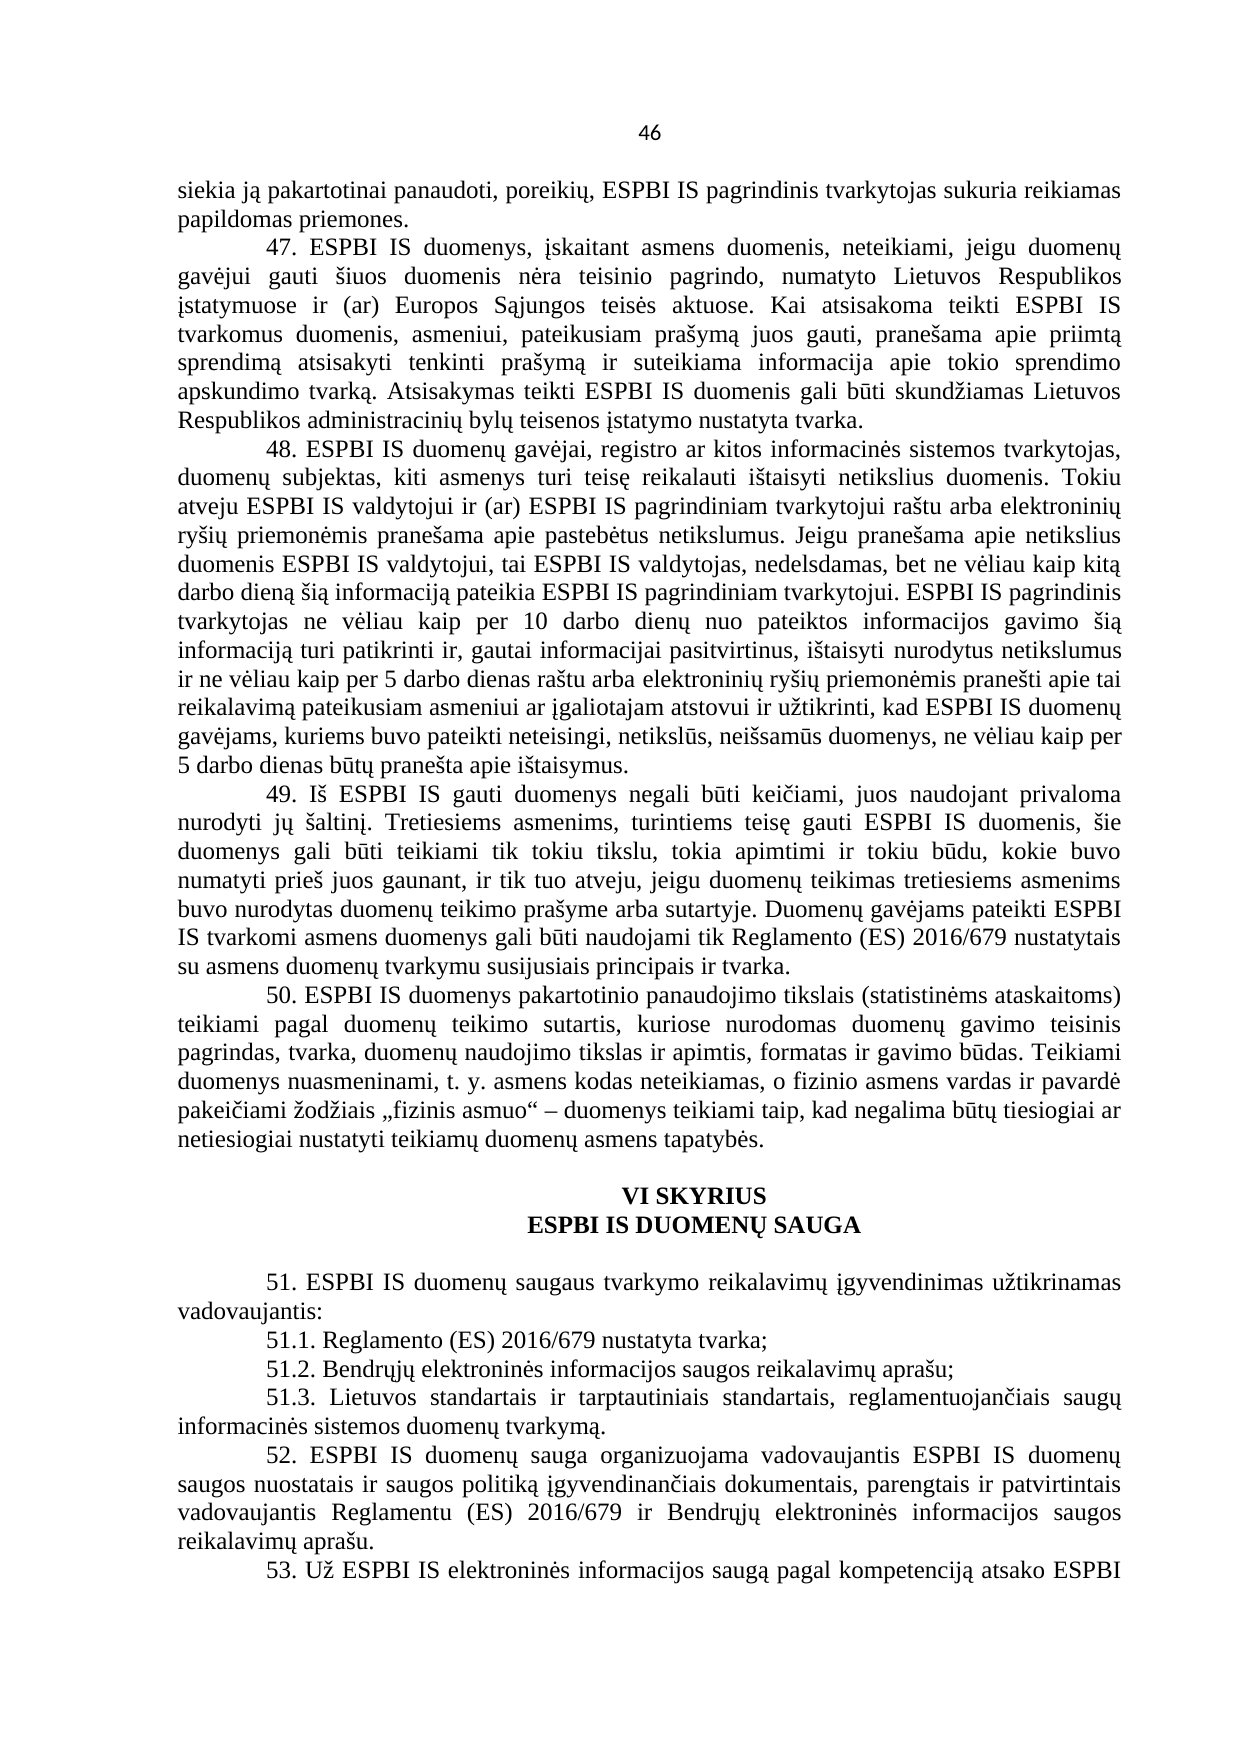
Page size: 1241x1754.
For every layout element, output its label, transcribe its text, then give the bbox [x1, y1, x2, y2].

text 48. ESPBI IS duomenų gavėjai, registro ar kitos informacinės sistemos tvarkytojas, duomenų subjektas, kiti asmenys turi teisę reikalauti ištaisyti netikslius duomenis. Tokiu atveju ESPBI IS valdytojui ir (ar) ESPBI IS pagrindiniam tvarkytojui raštu arba elektroninių ryšių priemonėmis pranešama apie pastebėtus netikslumus. Jeigu pranešama apie netikslius duomenis ESPBI IS valdytojui, tai ESPBI IS valdytojas, nedelsdamas, bet ne vėliau kaip kitą darbo dieną šią informaciją pateikia ESPBI IS pagrindiniam tvarkytojui. ESPBI IS pagrindinis tvarkytojas ne vėliau kaip per 10 darbo dienų nuo pateiktos informacijos gavimo šią informaciją turi patikrinti ir, gautai informacijai pasitvirtinus, ištaisyti nurodytus netikslumus ir ne vėliau kaip per 5 darbo dienas raštu arba elektroninių ryšių priemonėmis pranešti apie tai reikalavimą pateikusiam asmeniui ar įgaliotajam atstovui ir užtikrinti, kad ESPBI IS duomenų gavėjams, kuriems buvo pateikti neteisingi, netikslūs, neišsamūs duomenys, ne vėliau kaip per 5 darbo dienas būtų pranešta apie ištaisymus. [177, 434, 1122, 779]
text 47. ESPBI IS duomenys, įskaitant asmens duomenis, neteikiami, jeigu duomenų gavėjui gauti šiuos duomenis nėra teisinio pagrindo, numatyto Lietuvos Respublikos įstatymuose ir (ar) Europos Sąjungos teisės aktuose. Kai atsisakoma teikti ESPBI IS tvarkomus duomenis, asmeniui, pateikusiam prašymą juos gauti, pranešama apie priimtą sprendimą atsisakyti tenkinti prašymą ir suteikiama informacija apie tokio sprendimo apskundimo tvarką. Atsisakymas teikti ESPBI IS duomenis gali būti skundžiamas Lietuvos Respublikos administracinių bylų teisenos įstatymo nustatyta tvarka. [177, 232, 1122, 434]
text 53. Už ESPBI IS elektroninės informacijos saugą pagal kompetenciją atsako ESPBI [177, 1555, 1122, 1584]
text 50. ESPBI IS duomenys pakartotinio panaudojimo tikslais (statistinėms ataskaitoms) teikiami pagal duomenų teikimo sutartis, kuriose nurodomas duomenų gavimo teisinis pagrindas, tvarka, duomenų naudojimo tikslas ir apimtis, formatas ir gavimo būdas. Teikiami duomenys nuasmeninami, t. y. asmens kodas neteikiamas, o fizinio asmens vardas ir pavardė pakeičiami žodžiais „fizinis asmuo“ – duomenys teikiami taip, kad negalima būtų tiesiogiai ar netiesiogiai nustatyti teikiamų duomenų asmens tapatybės. [177, 980, 1122, 1152]
text 51. ESPBI IS duomenų saugaus tvarkymo reikalavimų įgyvendinimas užtikrinamas vadovaujantis: [177, 1267, 1122, 1325]
text ESPBI IS DUOMENŲ SAUGA [177, 1210, 1122, 1239]
text VI SKYRIUS [177, 1181, 1122, 1210]
text 49. Iš ESPBI IS gauti duomenys negali būti keičiami, juos naudojant privaloma nurodyti jų šaltinį. Tretiesiems asmenims, turintiems teisę gauti ESPBI IS duomenis, šie duomenys gali būti teikiami tik tokiu tikslu, tokia apimtimi ir tokiu būdu, kokie buvo numatyti prieš juos gaunant, ir tik tuo atveju, jeigu duomenų teikimas tretiesiems asmenims buvo nurodytas duomenų teikimo prašyme arba sutartyje. Duomenų gavėjams pateikti ESPBI IS tvarkomi asmens duomenys gali būti naudojami tik Reglamento (ES) 2016/679 nustatytais su asmens duomenų tvarkymu susijusiais principais ir tvarka. [177, 779, 1122, 980]
text 51.1. Reglamento (ES) 2016/679 nustatyta tvarka; [177, 1325, 1122, 1354]
text siekia ją pakartotinai panaudoti, poreikių, ESPBI IS pagrindinis tvarkytojas sukuria reikiamas papildomas priemones. [177, 175, 1122, 232]
text 51.3. Lietuvos standartais ir tarptautiniais standartais, reglamentuojančiais saugų informacinės sistemos duomenų tvarkymą. [177, 1382, 1122, 1440]
text 51.2. Bendrųjų elektroninės informacijos saugos reikalavimų aprašu; [177, 1354, 1122, 1382]
text 52. ESPBI IS duomenų sauga organizuojama vadovaujantis ESPBI IS duomenų saugos nuostatais ir saugos politiką įgyvendinančiais dokumentais, parengtais ir patvirtintais vadovaujantis Reglamentu (ES) 2016/679 ir Bendrųjų elektroninės informacijos saugos reikalavimų aprašu. [177, 1440, 1122, 1555]
